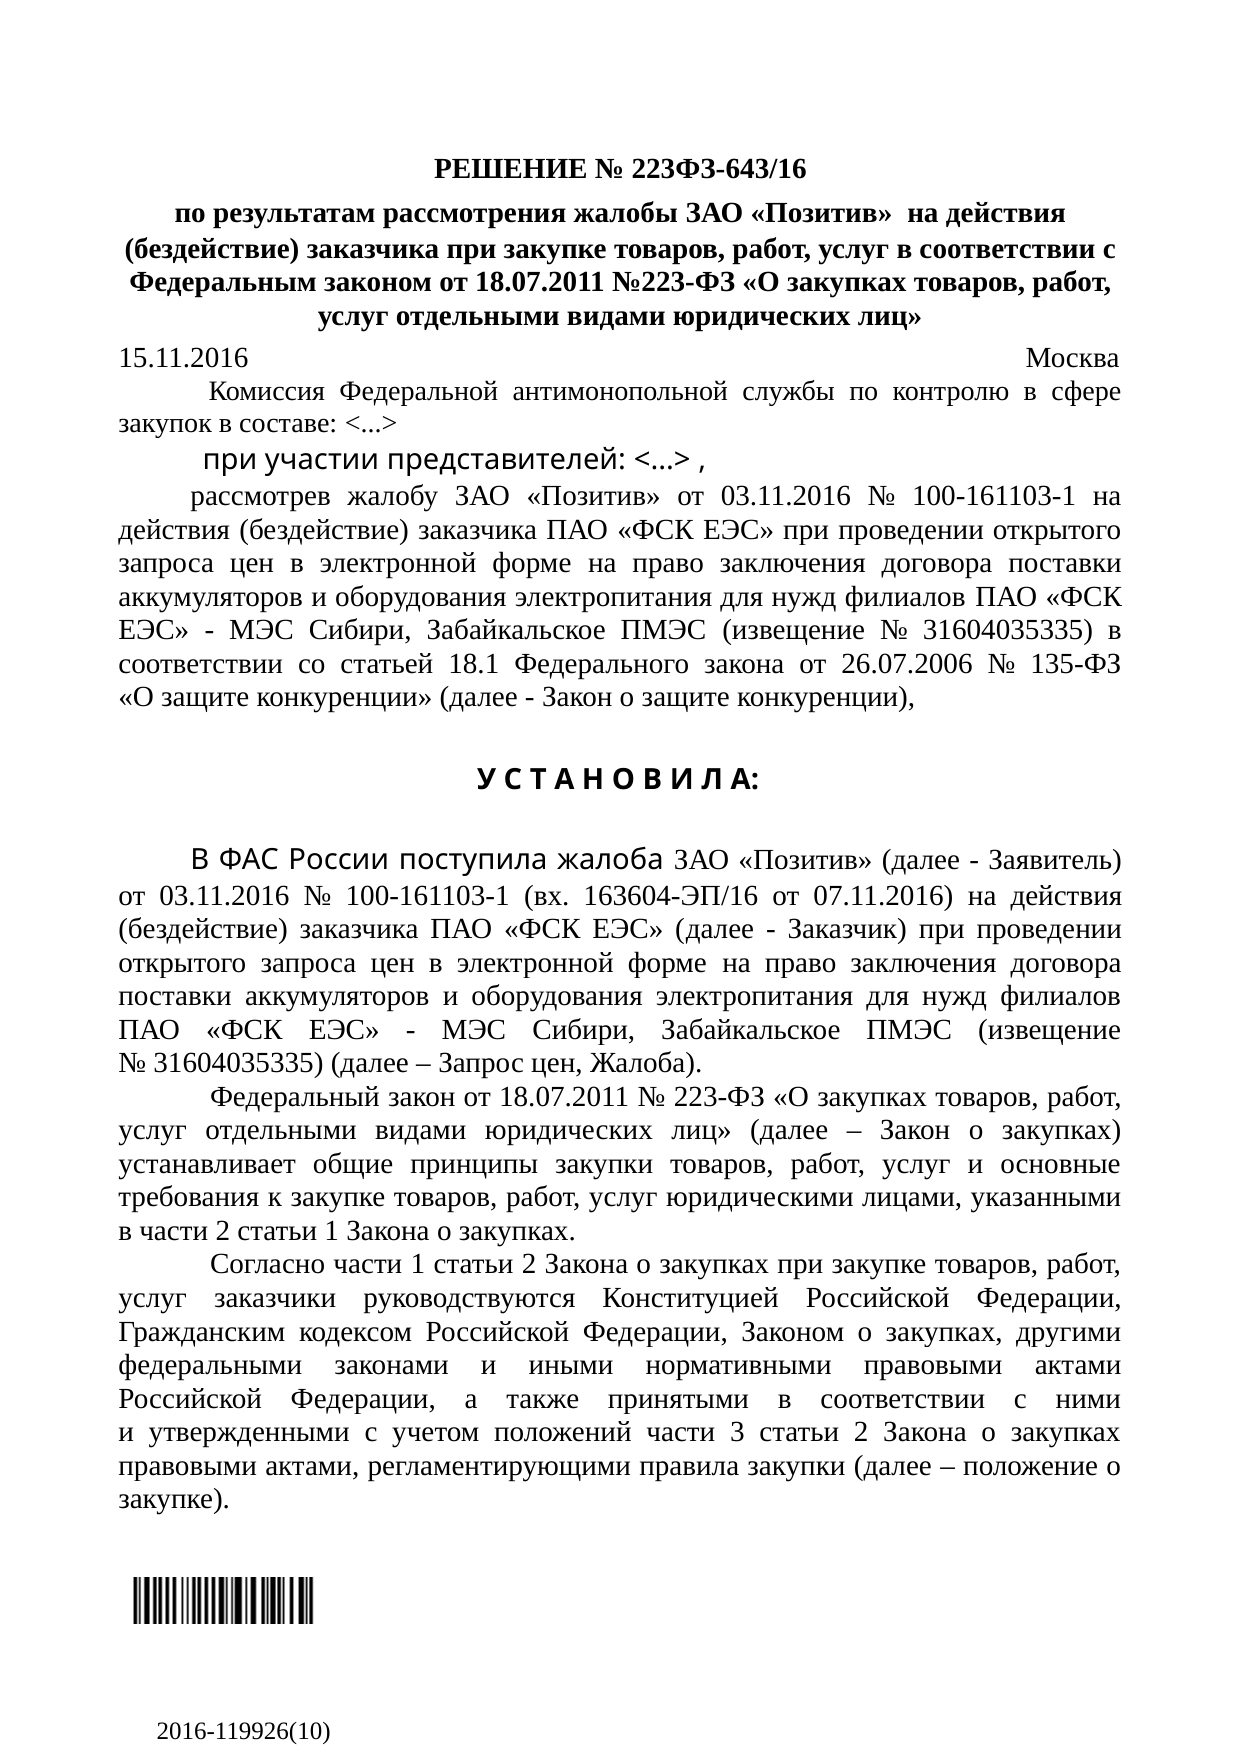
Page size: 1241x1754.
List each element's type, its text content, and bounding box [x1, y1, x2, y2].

text по результатам рассмотрения жалобы ЗАО «Позитив» на действия (бездействие) заказчика при закупке товаров, работ, услуг в соответствии с Федеральным законом от 18.07.2011 №223-ФЗ «О закупках товаров, работ, услуг отдельными видами юридических лиц» [118, 191, 1122, 331]
text Согласно части 1 статьи 2 Закона о закупках при закупке товаров, работ, услуг заказчики руководствуются Конституцией Российской Федерации, Гражданским кодексом Российской Федерации, Законом о закупках, другими федеральными законами и иными нормативными правовыми актами Российской Федерации, а также принятыми в соответствии с ними и утвержденными с учетом положений части 3 статьи 2 Закона о закупках правовыми актами, регламентирующими правила закупки (далее – положение о закупке). [118, 1247, 1122, 1515]
text РЕШЕНИЕ № 223ФЗ-643/16 [118, 152, 1122, 185]
text Федеральный закон от 18.07.2011 № 223-ФЗ «О закупках товаров, работ, услуг отдельными видами юридических лиц» (далее – Закон о закупках) устанавливает общие принципы закупки товаров, работ, услуг и основные требования к закупке товаров, работ, услуг юридическими лицами, указанными в части 2 статьи 1 Закона о закупках. [118, 1079, 1122, 1247]
text 15.11.2016 Москва [118, 340, 1122, 374]
text У С Т А Н О В И Л А: [114, 758, 1122, 798]
picture [118, 1577, 331, 1624]
text В ФАС России поступила жалоба ЗАО «Позитив» (далее - Заявитель) от 03.11.2016 № 100-161103-1 (вх. 163604-ЭП/16 от 07.11.2016) на действия (бездействие) заказчика ПАО «ФСК ЕЭС» (далее - Заказчик) при проведении открытого запроса цен в электронной форме на право заключения договора поставки аккумуляторов и оборудования электропитания для нужд филиалов ПАО «ФСК ЕЭС» - МЭС Сибири, Забайкальское ПМЭС (извещение № 31604035335) (далее – Запрос цен, Жалоба). [118, 838, 1122, 1079]
text при участии представителей: <...> , [118, 439, 1122, 478]
text рассмотрев жалобу ЗАО «Позитив» от 03.11.2016 № 100-161103-1 на действия (бездействие) заказчика ПАО «ФСК ЕЭС» при проведении открытого запроса цен в электронной форме на право заключения договора поставки аккумуляторов и оборудования электропитания для нужд филиалов ПАО «ФСК ЕЭС» - МЭС Сибири, Забайкальское ПМЭС (извещение № 31604035335) в соответствии со статьей 18.1 Федерального закона от 26.07.2006 № 135-ФЗ «О защите конкуренции» (далее - Закон о защите конкуренции), [118, 478, 1122, 713]
text Комиссия Федеральной антимонопольной службы по контролю в сфере закупок в составе: <...> [118, 374, 1122, 439]
